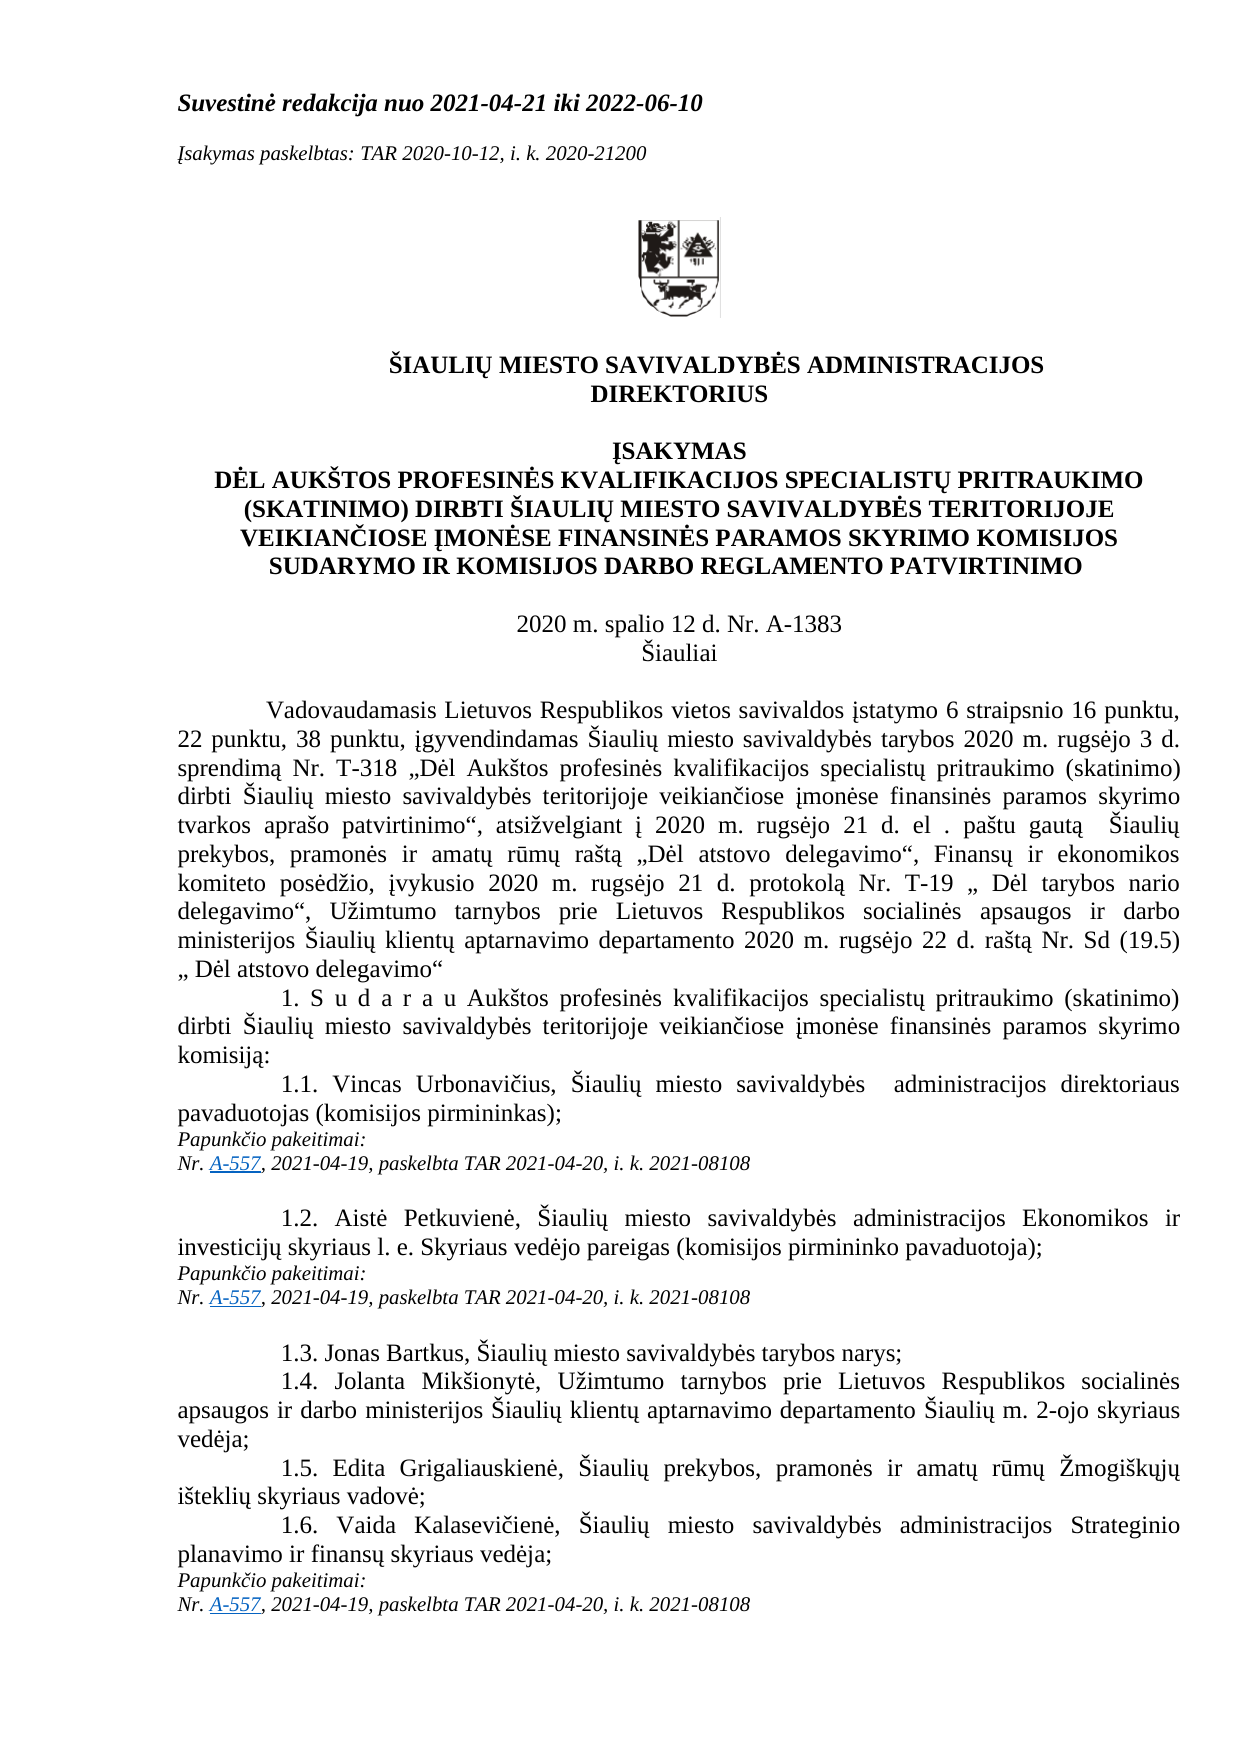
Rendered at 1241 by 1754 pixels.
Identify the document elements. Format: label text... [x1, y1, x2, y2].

text 1.6. Vaida Kalasevičienė, Šiaulių miesto savivaldybės administracijos Strateginio planavimo ir finansų skyriaus vedėja; [177, 1510, 1181, 1568]
subtitle ŠIAULIŲ MIESTO SAVIVALDYBĖS ADMINISTRACIJOS [177, 350, 1181, 379]
text DIREKTORIUS [177, 379, 1181, 408]
text Papunkčio pakeitimai: [177, 1126, 1181, 1151]
text Nr. A-557, 2021-04-19, paskelbta TAR 2021-04-20, i. k. 2021-08108 [177, 1151, 1181, 1174]
text Papunkčio pakeitimai: [177, 1261, 1181, 1285]
text 1.5. Edita Grigaliauskienė, Šiaulių prekybos, pramonės ir amatų rūmų Žmogiškųjų išteklių skyriaus vadovė; [177, 1453, 1181, 1510]
text DĖL AUKŠTOS PROFESINĖS KVALIFIKACIJOS SPECIALISTŲ PRITRAUKIMO (SKATINIMO) DIRBTI ŠIAULIŲ MIESTO SAVIVALDYBĖS TERITORIJOJE VEIKIANČIOSE ĮMONĖSE FINANSINĖS PARAMOS SKYRIMO KOMISIJOS SUDARYMO IR KOMISIJOS DARBO REGLAMENTO PATVIRTINIMO [177, 465, 1181, 580]
text Šiauliai [177, 638, 1181, 666]
text Nr. A-557, 2021-04-19, paskelbta TAR 2021-04-20, i. k. 2021-08108 [177, 1592, 1181, 1616]
text Vadovaudamasis Lietuvos Respublikos vietos savivaldos įstatymo 6 straipsnio 16 punktu, 22 punktu, 38 punktu, įgyvendindamas Šiaulių miesto savivaldybės tarybos 2020 m. rugsėjo 3 d. sprendimą Nr. T-318 „Dėl Aukštos profesinės kvalifikacijos specialistų pritraukimo (skatinimo) dirbti Šiaulių miesto savivaldybės teritorijoje veikiančiose įmonėse finansinės paramos skyrimo tvarkos aprašo patvirtinimo“, atsižvelgiant į 2020 m. rugsėjo 21 d. el . paštu gautą Šiaulių prekybos, pramonės ir amatų rūmų raštą „Dėl atstovo delegavimo“, Finansų ir ekonomikos komiteto posėdžio, įvykusio 2020 m. rugsėjo 21 d. protokolą Nr. T-19 „ Dėl tarybos nario delegavimo“, Užimtumo tarnybos prie Lietuvos Respublikos socialinės apsaugos ir darbo ministerijos Šiaulių klientų aptarnavimo departamento 2020 m. rugsėjo 22 d. raštą Nr. Sd (19.5) „ Dėl atstovo delegavimo“ [177, 695, 1181, 983]
text 1.4. Jolanta Mikšionytė, Užimtumo tarnybos prie Lietuvos Respublikos socialinės apsaugos ir darbo ministerijos Šiaulių klientų aptarnavimo departamento Šiaulių m. 2-ojo skyriaus vedėja; [177, 1366, 1181, 1453]
text ĮSAKYMAS [177, 436, 1181, 465]
text 1.3. Jonas Bartkus, Šiaulių miesto savivaldybės tarybos narys; [177, 1338, 1181, 1366]
text Nr. A-557, 2021-04-19, paskelbta TAR 2021-04-20, i. k. 2021-08108 [177, 1285, 1181, 1309]
text 1.1. Vincas Urbonavičius, Šiaulių miesto savivaldybės administracijos direktoriaus pavaduotojas (komisijos pirmininkas); [177, 1069, 1181, 1126]
text Įsakymas paskelbtas: TAR 2020-10-12, i. k. 2020-21200 [177, 141, 1181, 165]
text 1. S u d a r a u Aukštos profesinės kvalifikacijos specialistų pritraukimo (skatinimo) dirbti Šiaulių miesto savivaldybės teritorijoje veikiančiose įmonėse finansinės paramos skyrimo komisiją: [177, 983, 1181, 1069]
text 2020 m. spalio 12 d. Nr. A-1383 [177, 609, 1181, 638]
text Papunkčio pakeitimai: [177, 1568, 1181, 1592]
text 1.2. Aistė Petkuvienė, Šiaulių miesto savivaldybės administracijos Ekonomikos ir investicijų skyriaus l. e. Skyriaus vedėjo pareigas (komisijos pirmininko pavaduotoja); [177, 1203, 1181, 1261]
text Suvestinė redakcija nuo 2021-04-21 iki 2022-06-10 [177, 88, 1181, 117]
